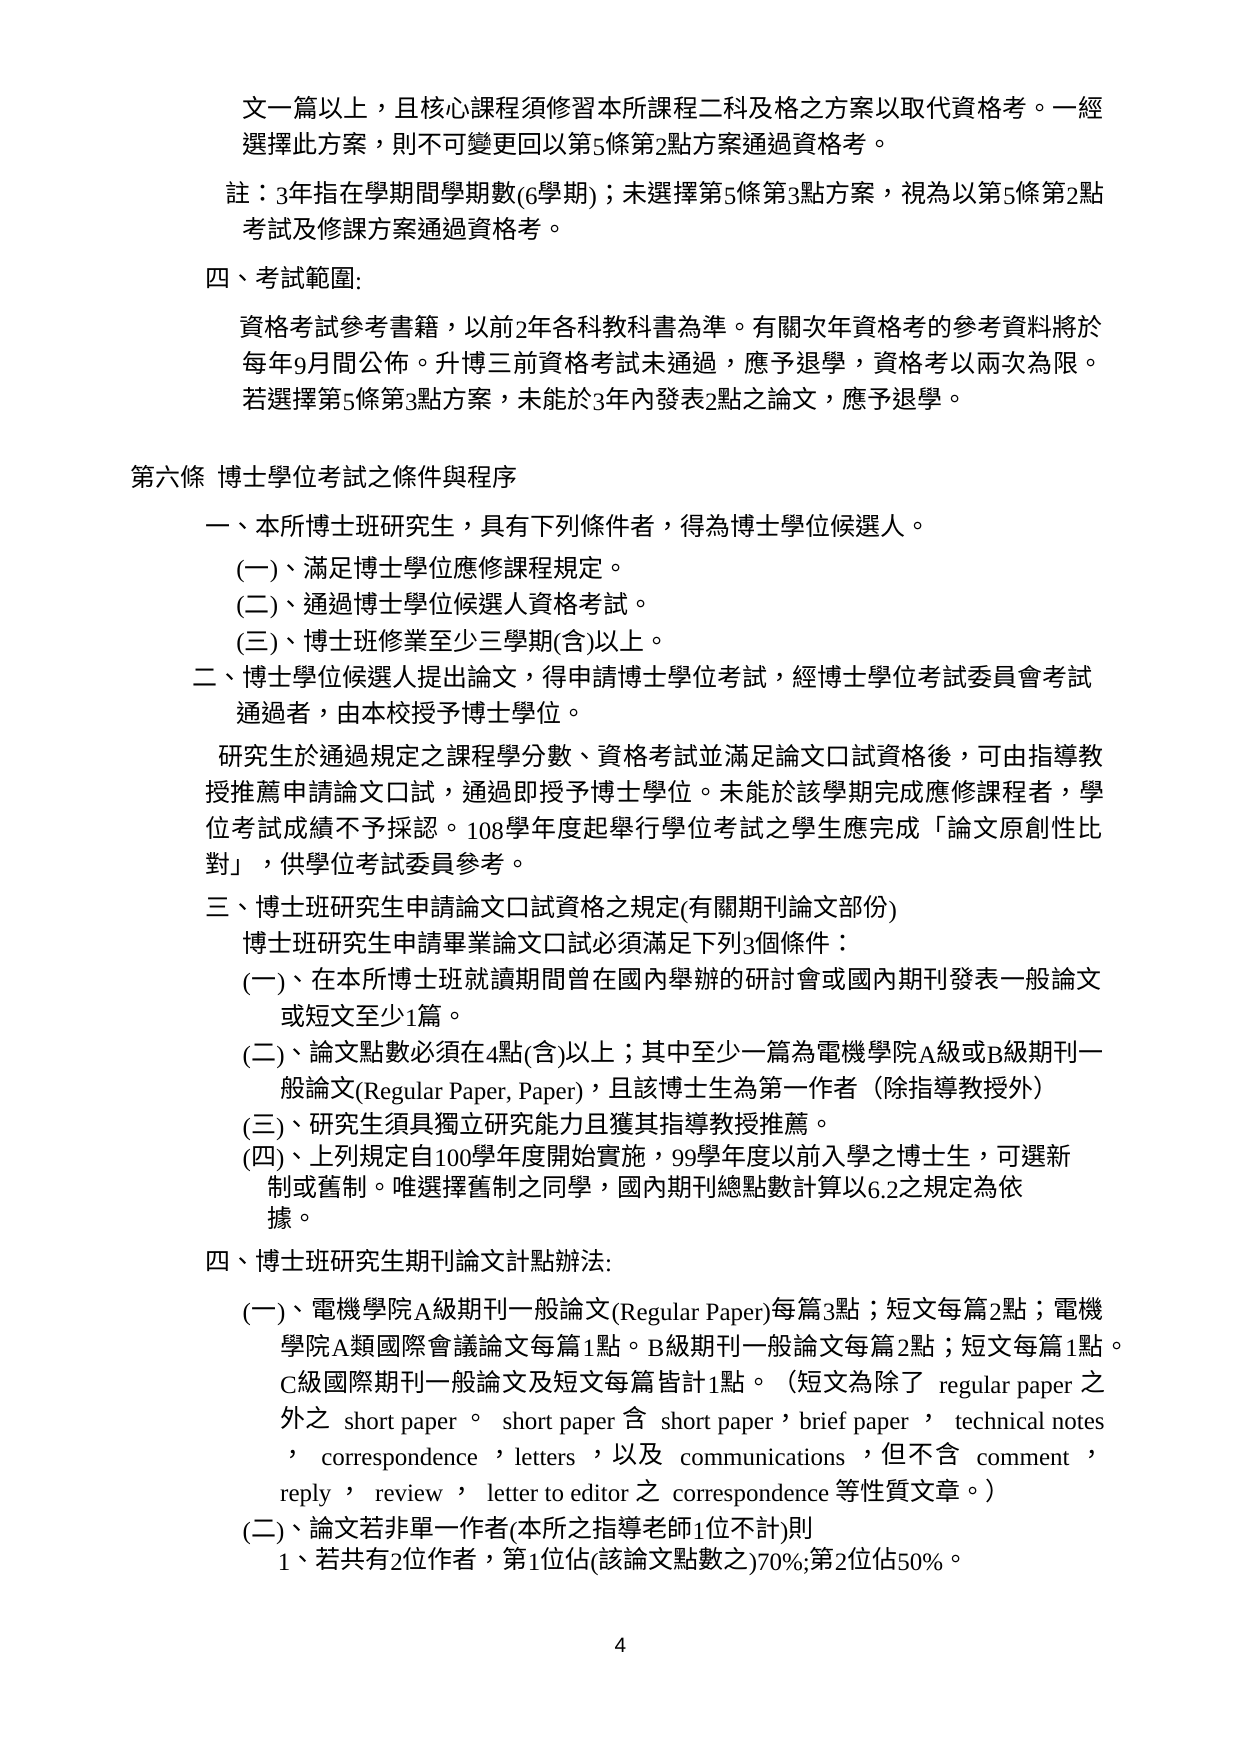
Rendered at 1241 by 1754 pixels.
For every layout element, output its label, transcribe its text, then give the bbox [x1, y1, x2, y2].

text (一)、電機學院A級期刊一般論文(Regular Paper)每篇3點；短文每篇2點；電機學院A類國際會議論文每篇1點。B級期刊一般論文每篇2點；短文每篇1點。C級國際期刊一般論文及短文每篇皆計1點。（短文為除了 regular paper 之外之 short paper 。 short paper 含 short paper，brief paper ， technical notes ， correspondence ，letters ，以及 communications ，但不含 comment ， reply ， review ， letter to editor 之 correspondence 等性質文章。） [242, 1290, 1105, 1507]
text 二、博士學位候選人提出論文，得申請博士學位考試，經博士學位考試委員會考試 [130, 657, 1110, 693]
text 註：3年指在學期間學期數(6學期)；未選擇第5條第3點方案，視為以第5條第2點考試及修課方案通過資格考。 [205, 173, 1105, 246]
text 1、若共有2位作者，第1位佔(該論文點數之)70%;第2位佔50%。 [130, 1545, 1105, 1576]
text (三)、博士班修業至少三學期(含)以上。 [180, 621, 1110, 657]
text 博士班研究生申請畢業論文口試必須滿足下列3個條件： [130, 923, 1105, 960]
text (一)、滿足博士學位應修課程規定。 [180, 548, 1110, 585]
text 據。 [130, 1203, 1105, 1235]
text (二)、論文若非單一作者(本所之指導老師1位不計)則 [242, 1513, 1105, 1545]
text (二)、論文點數必須在4點(含)以上；其中至少一篇為電機學院A級或B級期刊一般論文(Regular Paper, Paper)，且該博士生為第一作者（除指導教授外） [242, 1032, 1105, 1105]
text 一、本所博士班研究生，具有下列條件者，得為博士學位候選人。 [142, 506, 1051, 542]
text (二)、通過博士學位候選人資格考試。 [180, 585, 1110, 621]
text (三)、研究生須具獨立研究能力且獲其指導教授推薦。 [130, 1105, 1105, 1141]
text 研究生於通過規定之課程學分數、資格考試並滿足論文口試資格後，可由指導教授推薦申請論文口試，通過即授予博士學位。未能於該學期完成應修課程者，學位考試成績不予採認。108學年度起舉行學位考試之學生應完成「論文原創性比對」，供學位考試委員參考。 [130, 736, 1105, 881]
text 資格考試參考書籍，以前2年各科教科書為準。有關次年資格考的參考資料將於每年9月間公佈。升博三前資格考試未通過，應予退學，資格考以兩次為限。若選擇第5條第3點方案，未能於3年內發表2點之論文，應予退學。 [130, 307, 1105, 416]
text (一)、在本所博士班就讀期間曾在國內舉辦的研討會或國內期刊發表一般論文或短文至少1篇。 [242, 960, 1105, 1032]
text 三、博士班研究生申請論文口試資格之規定(有關期刊論文部份) [205, 887, 1105, 923]
text 通過者，由本校授予博士學位。 [130, 693, 1110, 730]
text 文一篇以上，且核心課程須修習本所課程二科及格之方案以取代資格考。一經選擇此方案，則不可變更回以第5條第2點方案通過資格考。 [205, 88, 1105, 161]
text 四、博士班研究生期刊論文計點辦法: [130, 1241, 1105, 1277]
text 制或舊制。唯選擇舊制之同學，國內期刊總點數計算以6.2之規定為依 [130, 1172, 1105, 1203]
text 第六條 博士學位考試之條件與程序 [130, 457, 1105, 493]
text (四)、上列規定自100學年度開始實施，99學年度以前入學之博士生，可選新 [130, 1141, 1105, 1172]
text 四、考試範圍: [130, 258, 1105, 295]
